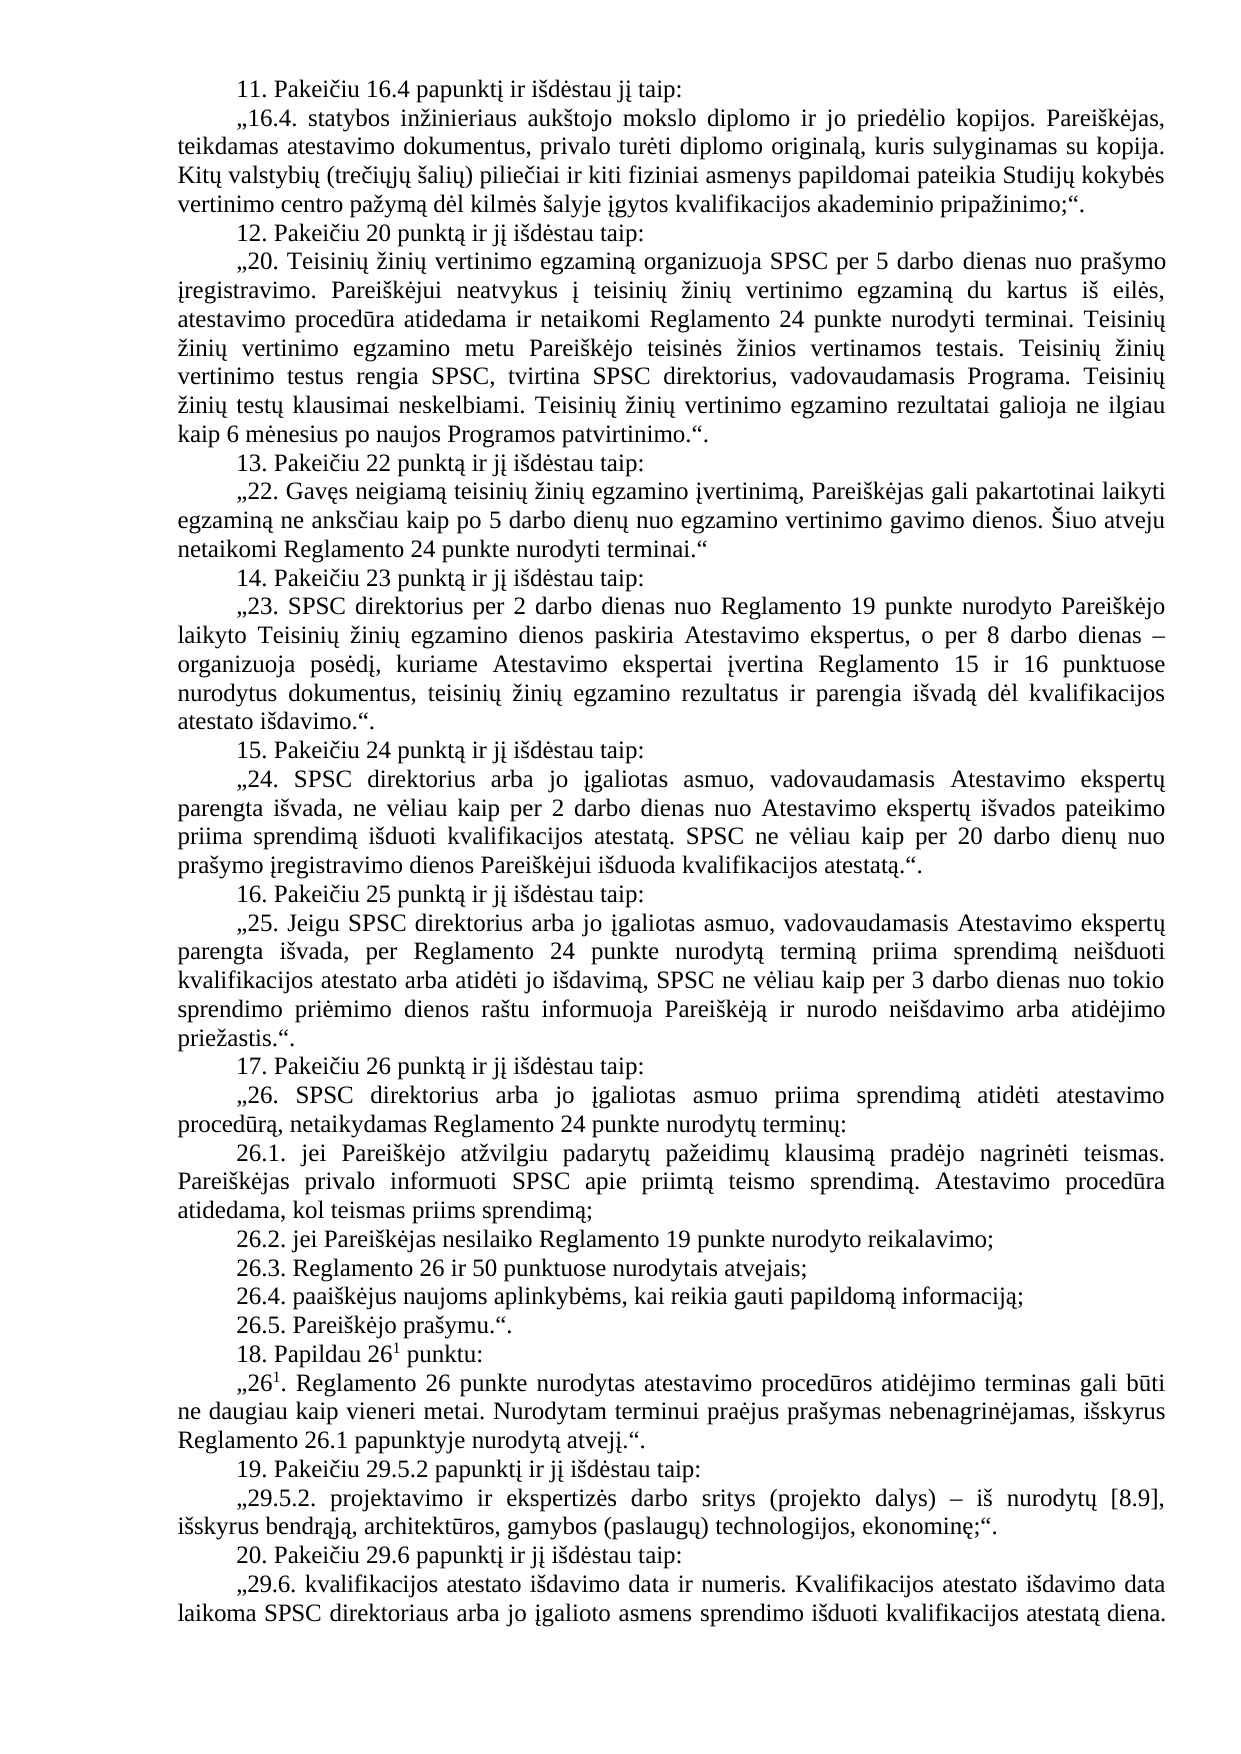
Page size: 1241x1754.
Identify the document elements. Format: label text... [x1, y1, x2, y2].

text 18. Papildau 261 punktu: [177, 1339, 1166, 1368]
text „24. SPSC direktorius arba jo įgaliotas asmuo, vadovaudamasis Atestavimo ekspertų parengta išvada, ne vėliau kaip per 2 darbo dienas nuo Atestavimo ekspertų išvados pateikimo priima sprendimą išduoti kvalifikacijos atestatą. SPSC ne vėliau kaip per 20 darbo dienų nuo prašymo įregistravimo dienos Pareiškėjui išduoda kvalifikacijos atestatą.“. [177, 764, 1166, 879]
text „16.4. statybos inžinieriaus aukštojo mokslo diplomo ir jo priedėlio kopijos. Pareiškėjas, teikdamas atestavimo dokumentus, privalo turėti diplomo originalą, kuris sulyginamas su kopija. Kitų valstybių (trečiųjų šalių) piliečiai ir kiti fiziniai asmenys papildomai pateikia Studijų kokybės vertinimo centro pažymą dėl kilmės šalyje įgytos kvalifikacijos akademinio pripažinimo;“. [177, 103, 1166, 218]
text 16. Pakeičiu 25 punktą ir jį išdėstau taip: [177, 879, 1166, 908]
text „29.6. kvalifikacijos atestato išdavimo data ir numeris. Kvalifikacijos atestato išdavimo data laikoma SPSC direktoriaus arba jo įgalioto asmens sprendimo išduoti kvalifikacijos atestatą diena. [177, 1569, 1166, 1626]
text „29.5.2. projektavimo ir ekspertizės darbo sritys (projekto dalys) – iš nurodytų [8.9], išskyrus bendrąją, architektūros, gamybos (paslaugų) technologijos, ekonominę;“. [177, 1483, 1166, 1540]
text 13. Pakeičiu 22 punktą ir jį išdėstau taip: [177, 448, 1166, 476]
text „22. Gavęs neigiamą teisinių žinių egzamino įvertinimą, Pareiškėjas gali pakartotinai laikyti egzaminą ne anksčiau kaip po 5 darbo dienų nuo egzamino vertinimo gavimo dienos. Šiuo atveju netaikomi Reglamento 24 punkte nurodyti terminai.“ [177, 476, 1166, 563]
text 11. Pakeičiu 16.4 papunktį ir išdėstau jį taip: [177, 74, 1166, 103]
text „23. SPSC direktorius per 2 darbo dienas nuo Reglamento 19 punkte nurodyto Pareiškėjo laikyto Teisinių žinių egzamino dienos paskiria Atestavimo ekspertus, o per 8 darbo dienas – organizuoja posėdį, kuriame Atestavimo ekspertai įvertina Reglamento 15 ir 16 punktuose nurodytus dokumentus, teisinių žinių egzamino rezultatus ir parengia išvadą dėl kvalifikacijos atestato išdavimo.“. [177, 591, 1166, 735]
text 12. Pakeičiu 20 punktą ir jį išdėstau taip: [177, 218, 1166, 246]
text „26. SPSC direktorius arba jo įgaliotas asmuo priima sprendimą atidėti atestavimo procedūrą, netaikydamas Reglamento 24 punkte nurodytų terminų: [177, 1080, 1166, 1138]
text 15. Pakeičiu 24 punktą ir jį išdėstau taip: [177, 735, 1166, 764]
text 26.4. paaiškėjus naujoms aplinkybėms, kai reikia gauti papildomą informaciją; [177, 1281, 1166, 1310]
text „20. Teisinių žinių vertinimo egzaminą organizuoja SPSC per 5 darbo dienas nuo prašymo įregistravimo. Pareiškėjui neatvykus į teisinių žinių vertinimo egzaminą du kartus iš eilės, atestavimo procedūra atidedama ir netaikomi Reglamento 24 punkte nurodyti terminai. Teisinių žinių vertinimo egzamino metu Pareiškėjo teisinės žinios vertinamos testais. Teisinių žinių vertinimo testus rengia SPSC, tvirtina SPSC direktorius, vadovaudamasis Programa. Teisinių žinių testų klausimai neskelbiami. Teisinių žinių vertinimo egzamino rezultatai galioja ne ilgiau kaip 6 mėnesius po naujos Programos patvirtinimo.“. [177, 246, 1166, 448]
text 14. Pakeičiu 23 punktą ir jį išdėstau taip: [177, 563, 1166, 591]
text 19. Pakeičiu 29.5.2 papunktį ir jį išdėstau taip: [177, 1454, 1166, 1483]
text 26.3. Reglamento 26 ir 50 punktuose nurodytais atvejais; [177, 1253, 1166, 1281]
text 26.2. jei Pareiškėjas nesilaiko Reglamento 19 punkte nurodyto reikalavimo; [177, 1224, 1166, 1253]
text 26.1. jei Pareiškėjo atžvilgiu padarytų pažeidimų klausimą pradėjo nagrinėti teismas. Pareiškėjas privalo informuoti SPSC apie priimtą teismo sprendimą. Atestavimo procedūra atidedama, kol teismas priims sprendimą; [177, 1138, 1166, 1224]
text 17. Pakeičiu 26 punktą ir jį išdėstau taip: [177, 1051, 1166, 1080]
text 20. Pakeičiu 29.6 papunktį ir jį išdėstau taip: [177, 1540, 1166, 1569]
text „25. Jeigu SPSC direktorius arba jo įgaliotas asmuo, vadovaudamasis Atestavimo ekspertų parengta išvada, per Reglamento 24 punkte nurodytą terminą priima sprendimą neišduoti kvalifikacijos atestato arba atidėti jo išdavimą, SPSC ne vėliau kaip per 3 darbo dienas nuo tokio sprendimo priėmimo dienos raštu informuoja Pareiškėją ir nurodo neišdavimo arba atidėjimo priežastis.“. [177, 908, 1166, 1051]
text „261. Reglamento 26 punkte nurodytas atestavimo procedūros atidėjimo terminas gali būti ne daugiau kaip vieneri metai. Nurodytam terminui praėjus prašymas nebenagrinėjamas, išskyrus Reglamento 26.1 papunktyje nurodytą atvejį.“. [177, 1368, 1166, 1454]
text 26.5. Pareiškėjo prašymu.“. [177, 1310, 1166, 1339]
